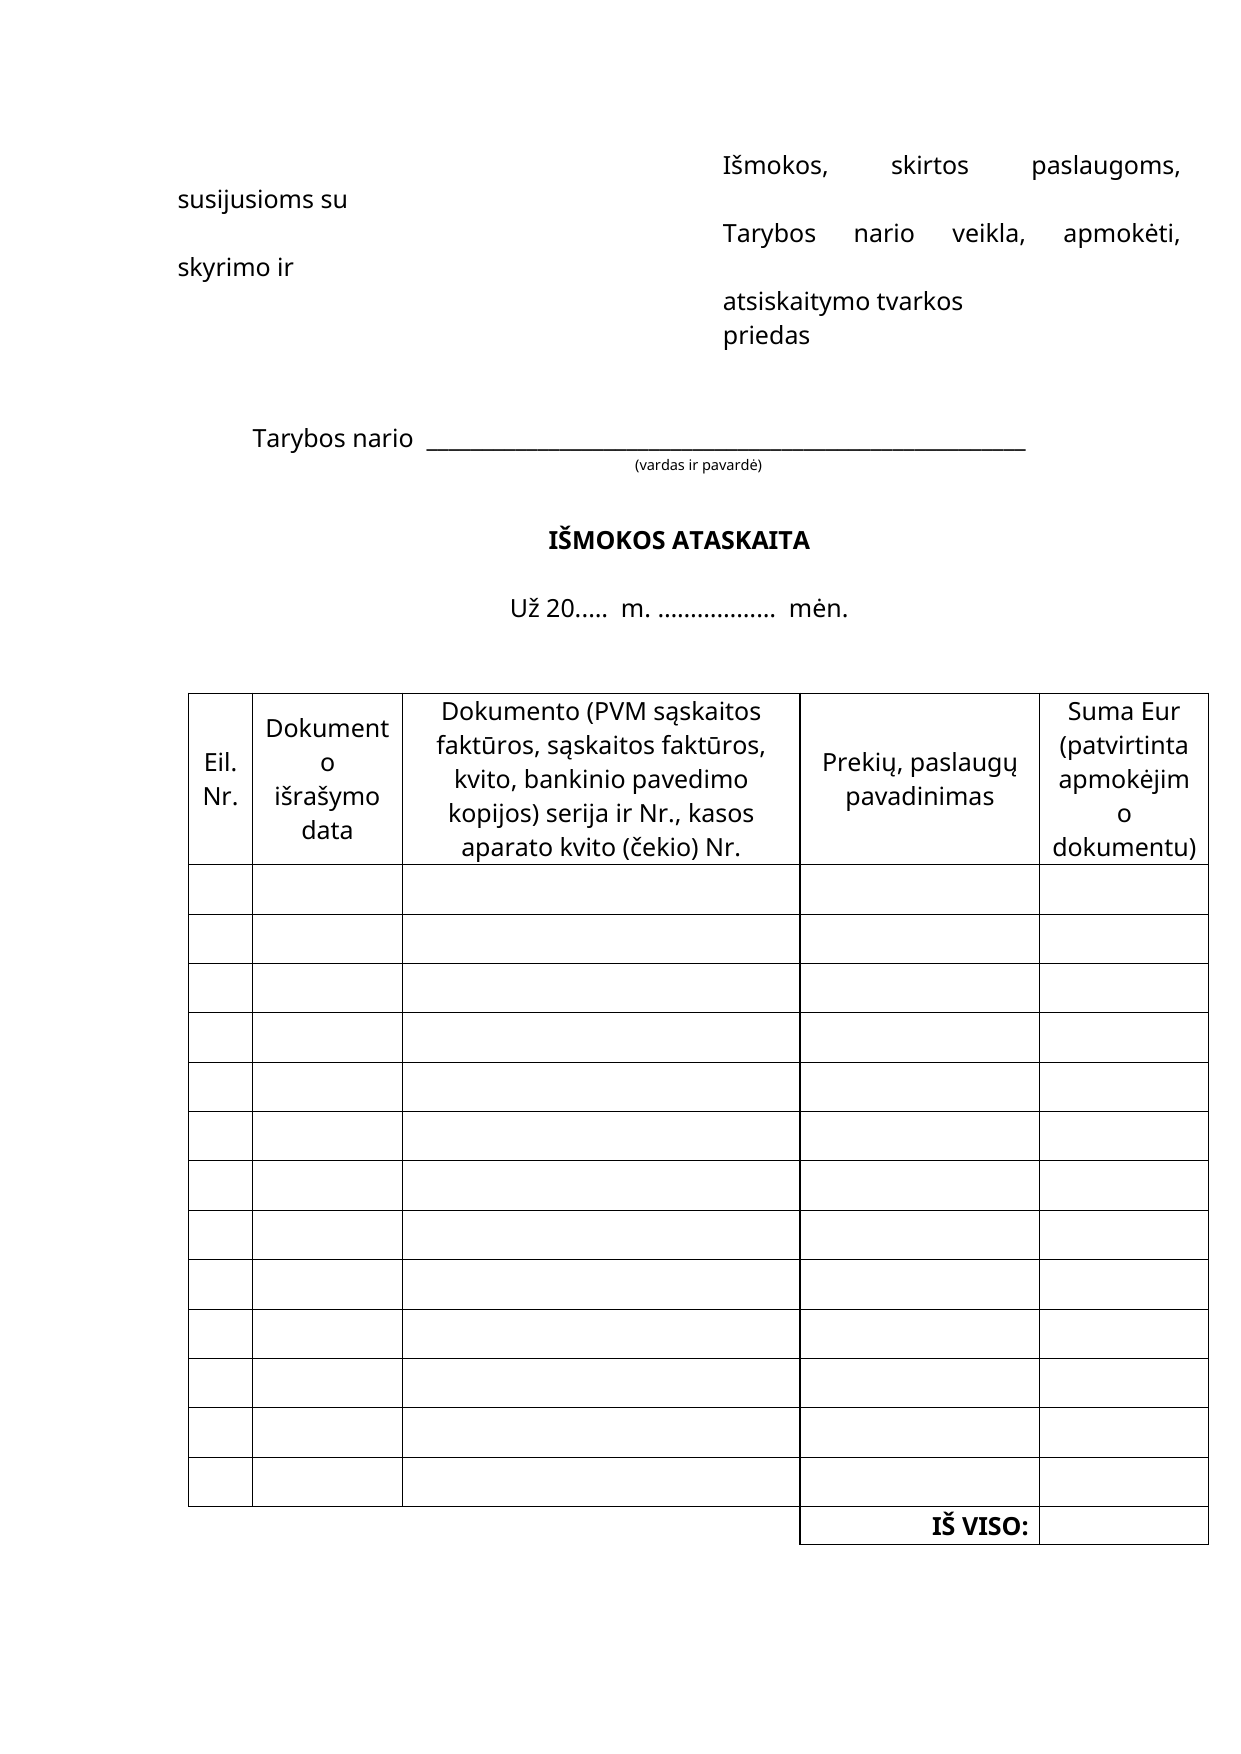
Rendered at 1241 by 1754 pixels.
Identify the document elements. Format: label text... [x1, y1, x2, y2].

table_cell [253, 1359, 402, 1407]
table_cell [189, 865, 252, 913]
table_header Eil. Nr. [189, 694, 252, 864]
table_cell [189, 1408, 252, 1457]
table_cell [403, 1013, 799, 1062]
table_cell [253, 1211, 402, 1259]
table_cell [1040, 865, 1208, 913]
table_header Prekių, paslaugų pavadinimas [801, 694, 1039, 864]
table_cell [253, 1458, 402, 1506]
table_cell [253, 1310, 402, 1358]
text IŠMOKOS ATASKAITA [177, 522, 1181, 556]
table_cell [253, 1408, 402, 1457]
text (vardas ir pavardė) [177, 454, 1181, 488]
table_cell [189, 1507, 252, 1543]
table_cell [253, 1013, 402, 1062]
table_cell [403, 1458, 799, 1506]
text atsiskaitymo tvarkos [177, 284, 1181, 318]
table_cell [1040, 1310, 1208, 1358]
table_cell [403, 1063, 799, 1111]
table_cell [189, 1161, 252, 1210]
table_cell [252, 1507, 402, 1543]
table_cell [1040, 1112, 1208, 1160]
table_cell [189, 1458, 252, 1506]
table_cell [402, 1507, 799, 1543]
table_cell [801, 1161, 1039, 1210]
table_header Dokumento (PVM sąskaitos faktūros, sąskaitos faktūros, kvito, bankinio pavedimo kopijos) serija ir Nr., kasos aparato kvito (čekio) Nr. [403, 694, 799, 864]
table_header Suma Eur (patvirtinta apmokėjimo dokumentu) [1040, 694, 1208, 864]
table_cell [253, 1063, 402, 1111]
table_cell [801, 1359, 1039, 1407]
text Tarybos nario ______________________________________________________ [177, 420, 1181, 454]
table_cell [189, 1260, 252, 1308]
table_cell [1040, 915, 1208, 963]
table_cell [403, 1359, 799, 1407]
table_cell [253, 964, 402, 1012]
table_cell [403, 1161, 799, 1210]
table_cell [1040, 1260, 1208, 1308]
table_cell [403, 1310, 799, 1358]
table_cell [1040, 1458, 1208, 1506]
table_cell [403, 915, 799, 963]
table_cell [801, 1310, 1039, 1358]
table_cell [801, 1013, 1039, 1062]
table_cell [403, 964, 799, 1012]
text priedas [177, 318, 1181, 352]
table_cell [189, 915, 252, 963]
table_cell [801, 964, 1039, 1012]
table_cell [801, 1063, 1039, 1111]
table_cell [189, 964, 252, 1012]
text Už 20..… m. ……………… mėn. [177, 591, 1181, 624]
table_cell [253, 1260, 402, 1308]
table_cell [1040, 1161, 1208, 1210]
table_cell [403, 1408, 799, 1457]
table_cell [801, 1458, 1039, 1506]
table_cell [253, 915, 402, 963]
table_cell [801, 915, 1039, 963]
table_cell [1040, 1359, 1208, 1407]
text Tarybos nario veikla, apmokėti, skyrimo ir [177, 216, 1181, 284]
table_cell [403, 1112, 799, 1160]
table_cell IŠ VISO: [801, 1507, 1039, 1543]
table_cell [801, 1408, 1039, 1457]
table_cell [253, 1112, 402, 1160]
table_cell [189, 1211, 252, 1259]
table_cell [403, 865, 799, 913]
table_cell [1040, 964, 1208, 1012]
table_cell [1040, 1507, 1208, 1543]
table_cell [1040, 1408, 1208, 1457]
table_cell [801, 1112, 1039, 1160]
text Išmokos, skirtos paslaugoms, susijusioms su [177, 148, 1181, 216]
table_cell [189, 1013, 252, 1062]
table_cell [1040, 1211, 1208, 1259]
table_cell [189, 1063, 252, 1111]
table_cell [801, 1211, 1039, 1259]
table_cell [801, 865, 1039, 913]
table_cell [1040, 1013, 1208, 1062]
table_cell [1040, 1063, 1208, 1111]
table_cell [189, 1310, 252, 1358]
table_cell [189, 1359, 252, 1407]
table_cell [801, 1260, 1039, 1308]
table_cell [253, 865, 402, 913]
table_cell [403, 1260, 799, 1308]
table_header Dokumento išrašymo data [253, 694, 402, 864]
table_cell [403, 1211, 799, 1259]
table_cell [189, 1112, 252, 1160]
table_cell [253, 1161, 402, 1210]
